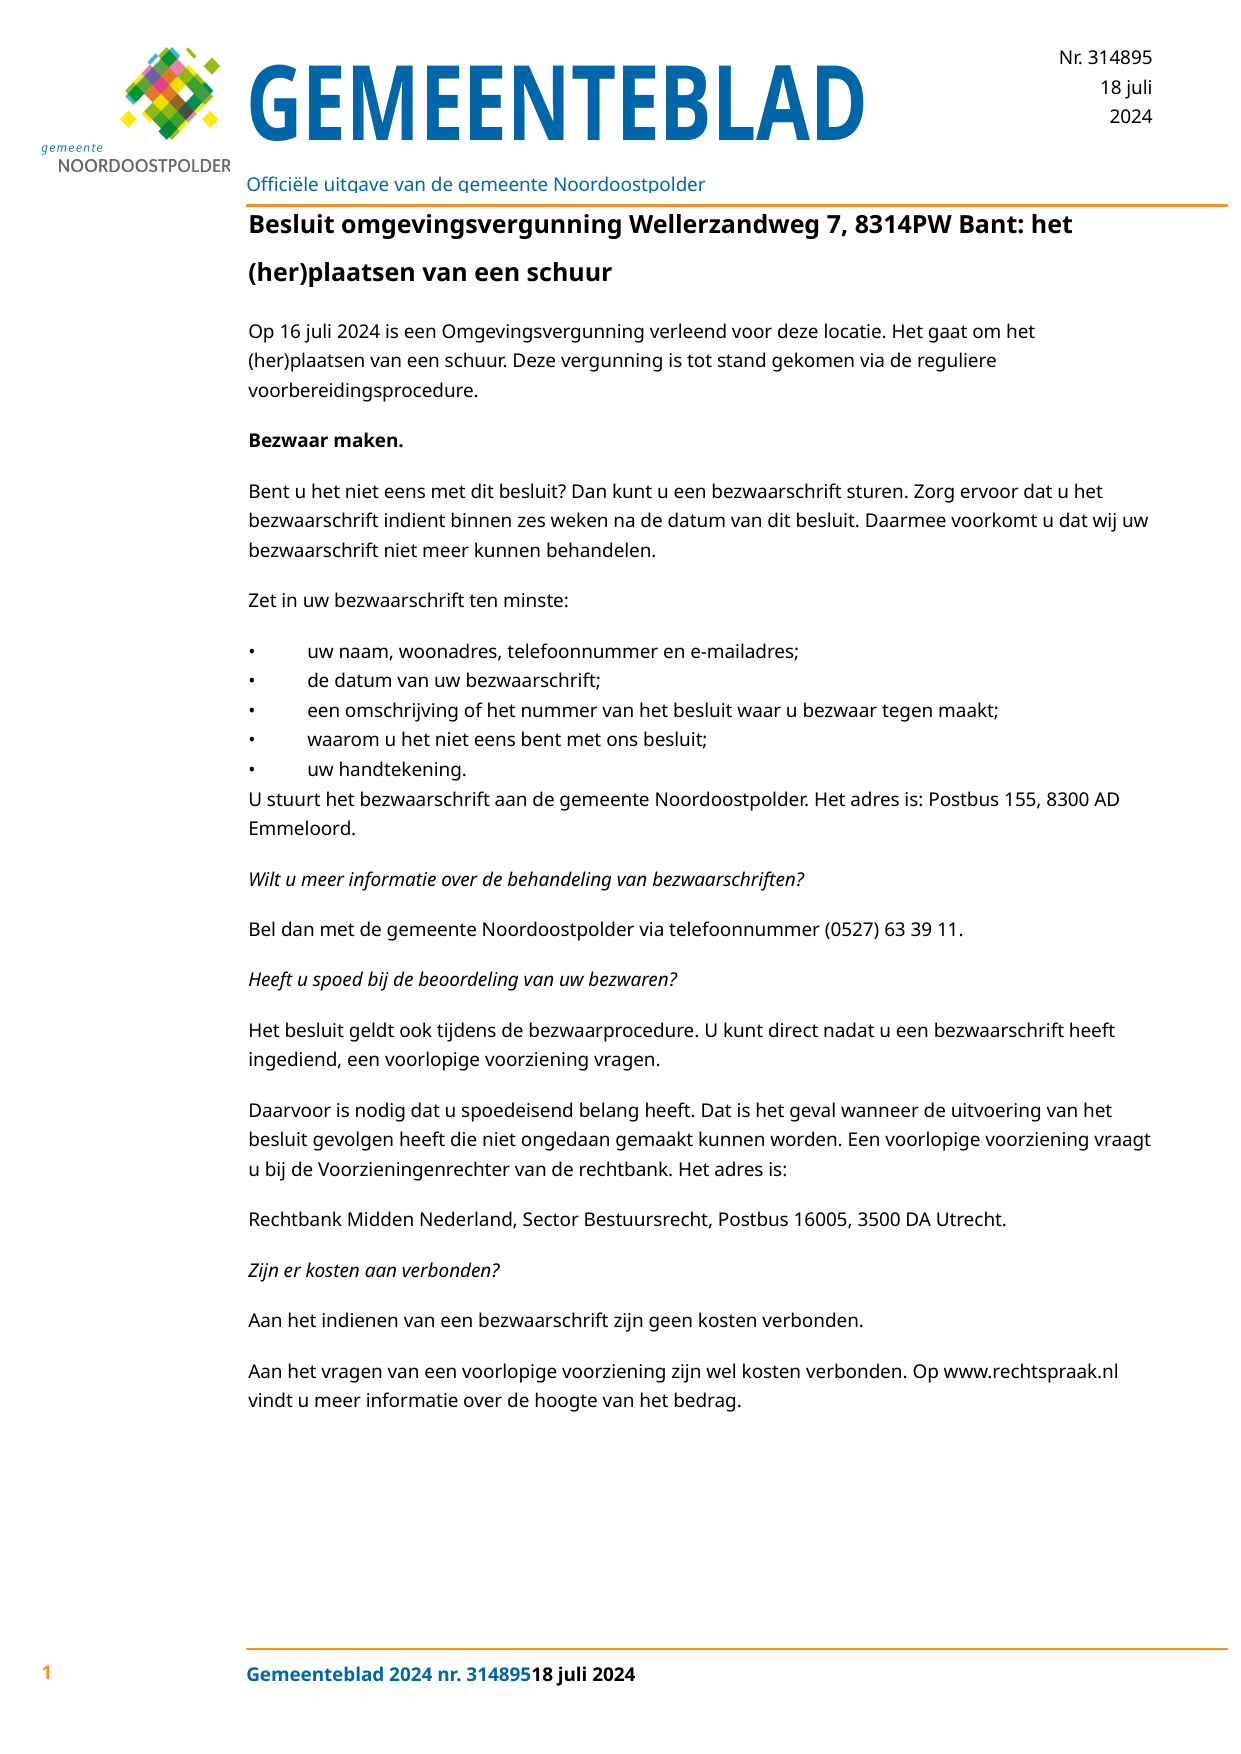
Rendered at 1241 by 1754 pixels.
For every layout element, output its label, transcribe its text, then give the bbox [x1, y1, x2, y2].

picture [41, 47, 231, 172]
list de datum van uw bezwaarschrift; [248, 667, 1152, 693]
text Bent u het niet eens met dit besluit? Dan kunt u een bezwaarschrift sturen. Zorg ervoor dat u het bezwaarschrift indient binnen zes weken na de datum van dit besluit. Daarmee voorkomt u dat wij uw bezwaarschrift niet meer kunnen behandelen. [248, 478, 1152, 563]
text Heeft u spoed bij de beoordeling van uw bezwaren? [248, 967, 1152, 992]
text Wilt u meer informatie over de behandeling van bezwaarschriften? [248, 866, 1152, 892]
list een omschrijving of het nummer van het besluit waar u bezwaar tegen maakt; [248, 697, 1152, 723]
text Daarvoor is nodig dat u spoedeisend belang heeft. Dat is het geval wanneer de uitvoering van het besluit gevolgen heeft die niet ongedaan gemaakt kunnen worden. Een voorlopige voorziening vraagt u bij de Voorzieningenrechter van de rechtbank. Het adres is: [248, 1097, 1152, 1182]
text Bezwaar maken. [248, 427, 1152, 453]
list waarom u het niet eens bent met ons besluit; [248, 727, 1152, 752]
text Besluit omgevingsvergunning Wellerzandweg 7, 8314PW Bant: het (her)plaatsen van een schuur [248, 207, 1152, 288]
text Bel dan met de gemeente Noordoostpolder via telefoonnummer (0527) 63 39 11. [248, 916, 1152, 942]
text Rechtbank Midden Nederland, Sector Bestuursrecht, Postbus 16005, 3500 DA Utrecht. [248, 1207, 1152, 1232]
text U stuurt het bezwaarschrift aan de gemeente Noordoostpolder. Het adres is: Postbus 155, 8300 AD Emmeloord. [248, 786, 1152, 841]
text Aan het indienen van een bezwaarschrift zijn geen kosten verbonden. [248, 1307, 1152, 1333]
list uw naam, woonadres, telefoonnummer en e-mailadres; [248, 638, 1152, 664]
text Zijn er kosten aan verbonden? [248, 1257, 1152, 1283]
text Het besluit geldt ook tijdens de bezwaarprocedure. U kunt direct nadat u een bezwaarschrift heeft ingediend, een voorlopige voorziening vragen. [248, 1017, 1152, 1072]
text Op 16 juli 2024 is een Omgevingsvergunning verleend voor deze locatie. Het gaat om het (her)plaatsen van een schuur. Deze vergunning is tot stand gekomen via de reguliere voorbereidingsprocedure. [248, 318, 1152, 403]
text Zet in uw bezwaarschrift ten minste: [248, 587, 1152, 613]
list uw handtekening. [248, 756, 1152, 782]
text Aan het vragen van een voorlopige voorziening zijn wel kosten verbonden. Op www.rechtspraak.nl vindt u meer informatie over de hoogte van het bedrag. [248, 1358, 1152, 1413]
